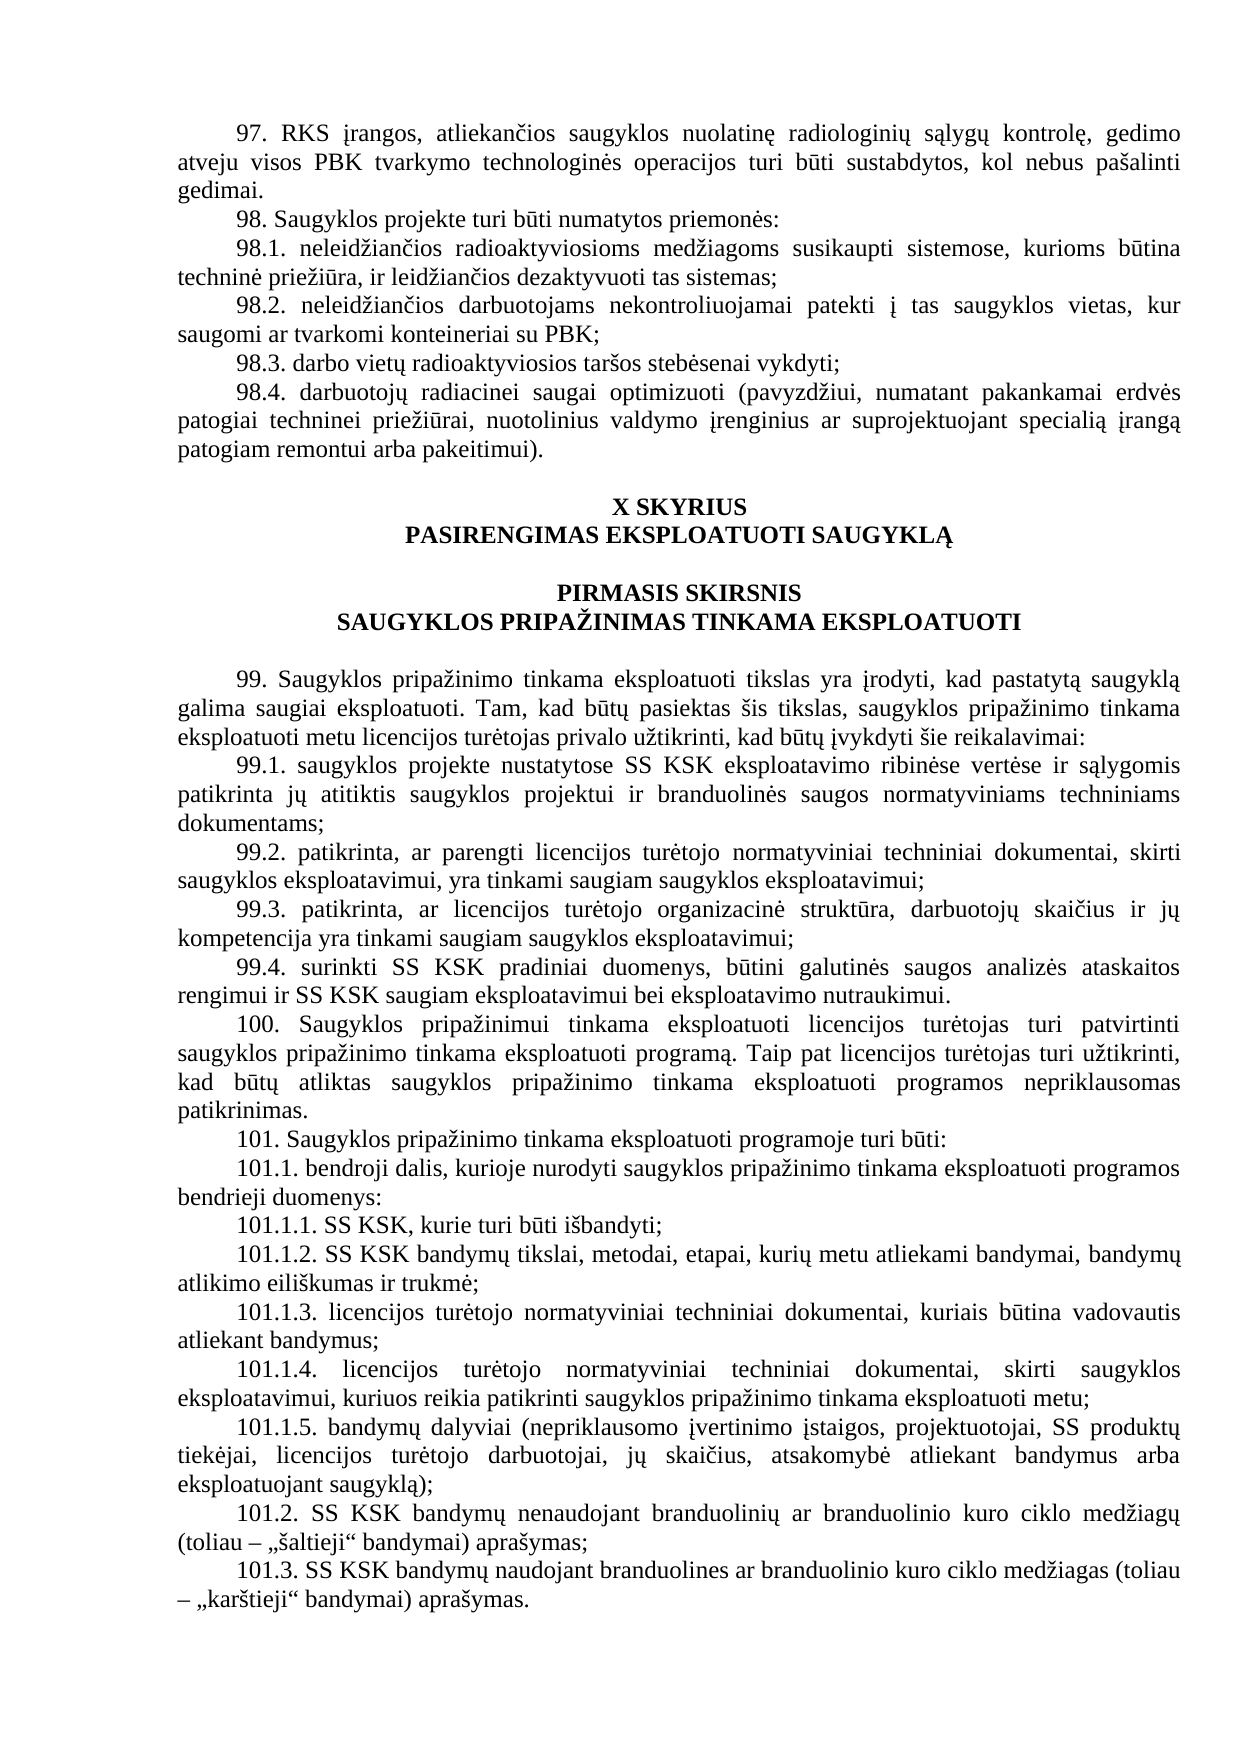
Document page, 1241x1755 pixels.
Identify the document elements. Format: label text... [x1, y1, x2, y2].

text 101.1.1. SS KSK, kurie turi būti išbandyti; [177, 1211, 1181, 1239]
text 100. Saugyklos pripažinimui tinkama eksploatuoti licencijos turėtojas turi patvirtinti saugyklos pripažinimo tinkama eksploatuoti programą. Taip pat licencijos turėtojas turi užtikrinti, kad būtų atliktas saugyklos pripažinimo tinkama eksploatuoti programos nepriklausomas patikrinimas. [177, 1009, 1181, 1124]
text 101.1. bendroji dalis, kurioje nurodyti saugyklos pripažinimo tinkama eksploatuoti programos bendrieji duomenys: [177, 1153, 1181, 1211]
text 101.1.2. SS KSK bandymų tikslai, metodai, etapai, kurių metu atliekami bandymai, bandymų atlikimo eiliškumas ir trukmė; [177, 1239, 1181, 1297]
text 97. RKS įrangos, atliekančios saugyklos nuolatinę radiologinių sąlygų kontrolę, gedimo atveju visos PBK tvarkymo technologinės operacijos turi būti sustabdytos, kol nebus pašalinti gedimai. [177, 118, 1181, 204]
text 101.2. SS KSK bandymų nenaudojant branduolinių ar branduolinio kuro ciklo medžiagų (toliau – „šaltieji“ bandymai) aprašymas; [177, 1498, 1181, 1556]
text 99.1. saugyklos projekte nustatytose SS KSK eksploatavimo ribinėse vertėse ir sąlygomis patikrinta jų atitiktis saugyklos projektui ir branduolinės saugos normatyviniams techniniams dokumentams; [177, 751, 1181, 837]
text SAUGYKLOS PRIPAŽINIMAS TINKAMA EKSPLOATUOTI [177, 607, 1181, 636]
text 101.3. SS KSK bandymų naudojant branduolines ar branduolinio kuro ciklo medžiagas (toliau – „karštieji“ bandymai) aprašymas. [177, 1556, 1181, 1613]
text 101.1.3. licencijos turėtojo normatyviniai techniniai dokumentai, kuriais būtina vadovautis atliekant bandymus; [177, 1297, 1181, 1354]
text 99. Saugyklos pripažinimo tinkama eksploatuoti tikslas yra įrodyti, kad pastatytą saugyklą galima saugiai eksploatuoti. Tam, kad būtų pasiektas šis tikslas, saugyklos pripažinimo tinkama eksploatuoti metu licencijos turėtojas privalo užtikrinti, kad būtų įvykdyti šie reikalavimai: [177, 664, 1181, 751]
text 101. Saugyklos pripažinimo tinkama eksploatuoti programoje turi būti: [177, 1124, 1181, 1153]
text 98.4. darbuotojų radiacinei saugai optimizuoti (pavyzdžiui, numatant pakankamai erdvės patogiai techninei priežiūrai, nuotolinius valdymo įrenginius ar suprojektuojant specialią įrangą patogiam remontui arba pakeitimui). [177, 377, 1181, 463]
text 99.3. patikrinta, ar licencijos turėtojo organizacinė struktūra, darbuotojų skaičius ir jų kompetencija yra tinkami saugiam saugyklos eksploatavimui; [177, 894, 1181, 952]
text 101.1.4. licencijos turėtojo normatyviniai techniniai dokumentai, skirti saugyklos eksploatavimui, kuriuos reikia patikrinti saugyklos pripažinimo tinkama eksploatuoti metu; [177, 1354, 1181, 1412]
text PASIRENGIMAS EKSPLOATUOTI SAUGYKLĄ [177, 521, 1181, 549]
text 98.1. neleidžiančios radioaktyviosioms medžiagoms susikaupti sistemose, kurioms būtina techninė priežiūra, ir leidžiančios dezaktyvuoti tas sistemas; [177, 233, 1181, 291]
text X SKYRIUS [177, 492, 1181, 521]
text 98. Saugyklos projekte turi būti numatytos priemonės: [177, 204, 1181, 233]
text 101.1.5. bandymų dalyviai (nepriklausomo įvertinimo įstaigos, projektuotojai, SS produktų tiekėjai, licencijos turėtojo darbuotojai, jų skaičius, atsakomybė atliekant bandymus arba eksploatuojant saugyklą); [177, 1412, 1181, 1498]
text 99.4. surinkti SS KSK pradiniai duomenys, būtini galutinės saugos analizės ataskaitos rengimui ir SS KSK saugiam eksploatavimui bei eksploatavimo nutraukimui. [177, 952, 1181, 1009]
text 98.2. neleidžiančios darbuotojams nekontroliuojamai patekti į tas saugyklos vietas, kur saugomi ar tvarkomi konteineriai su PBK; [177, 291, 1181, 348]
text PIRMASIS SKIRSNIS [177, 578, 1181, 607]
text 98.3. darbo vietų radioaktyviosios taršos stebėsenai vykdyti; [177, 348, 1181, 377]
text 99.2. patikrinta, ar parengti licencijos turėtojo normatyviniai techniniai dokumentai, skirti saugyklos eksploatavimui, yra tinkami saugiam saugyklos eksploatavimui; [177, 837, 1181, 894]
